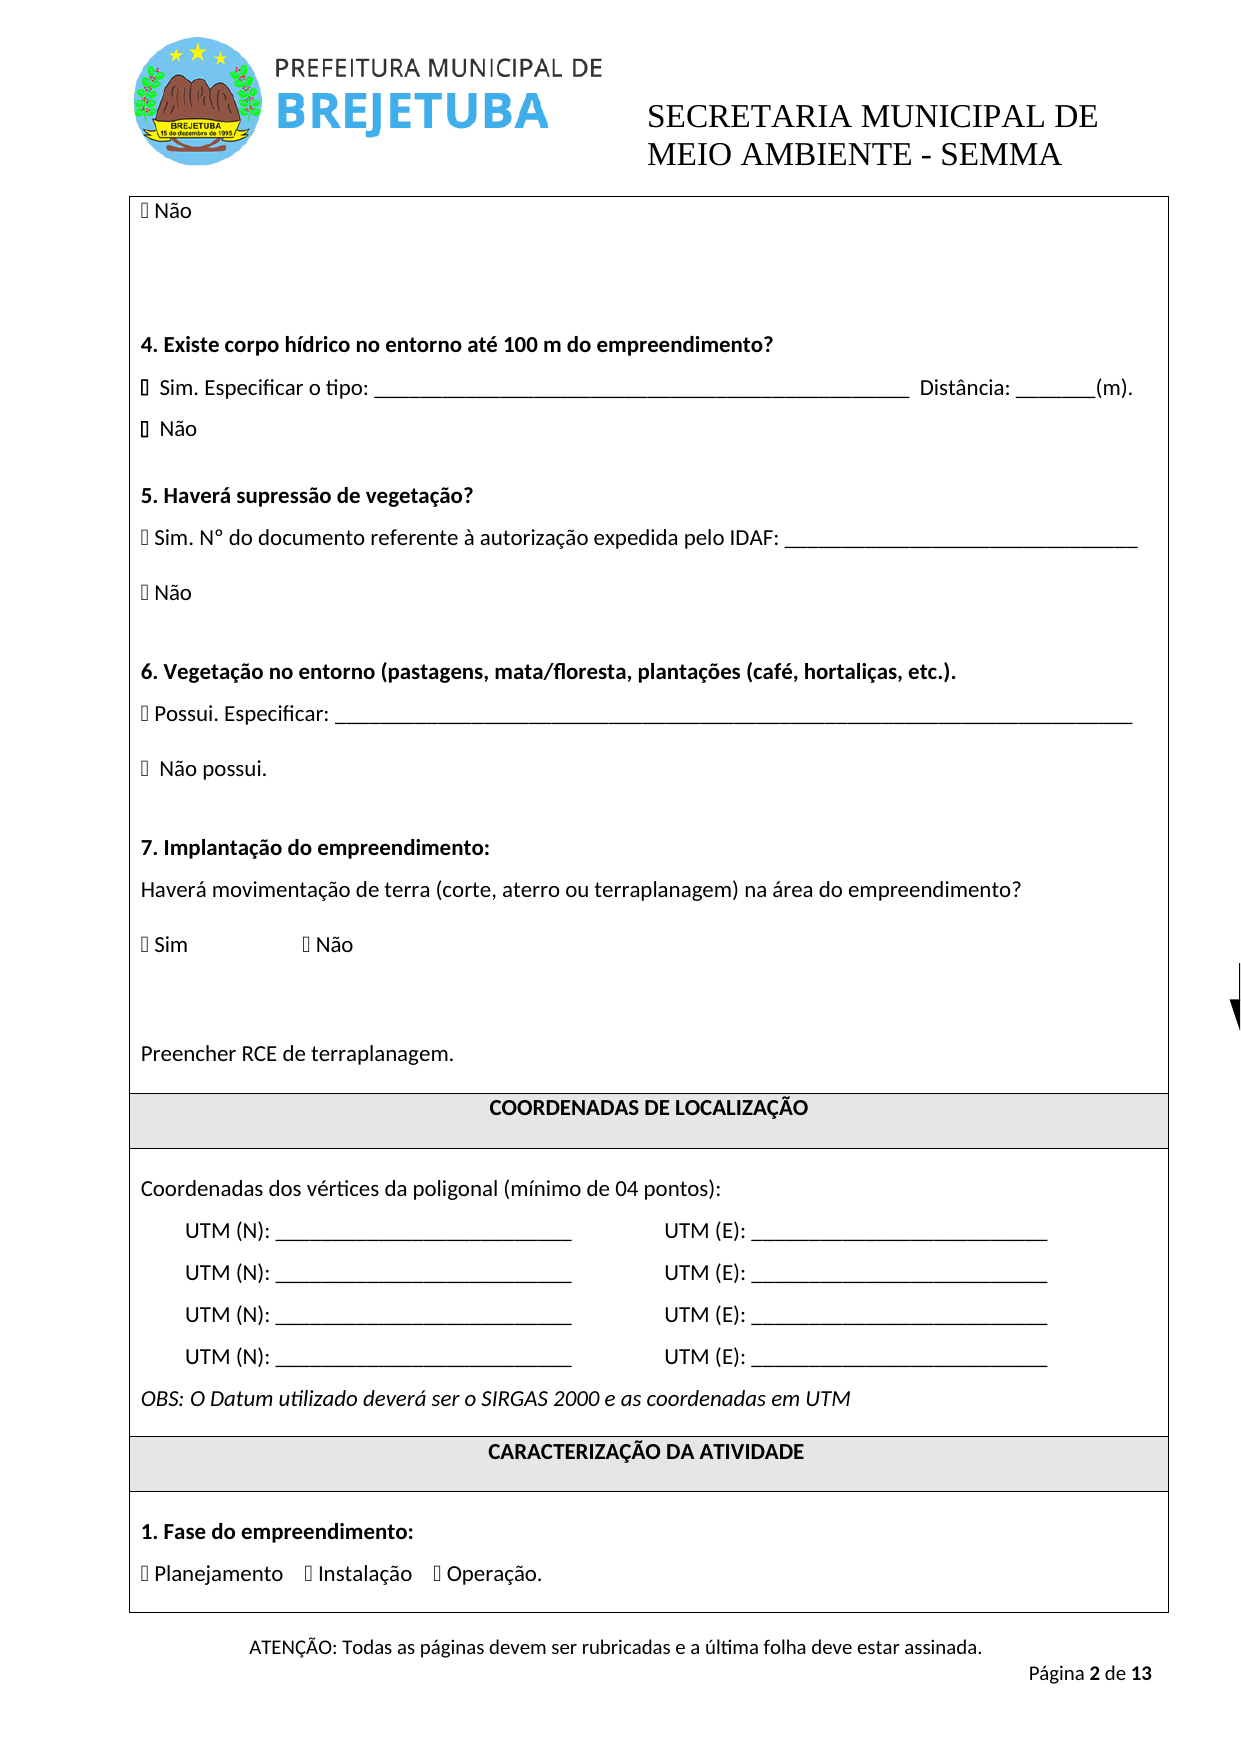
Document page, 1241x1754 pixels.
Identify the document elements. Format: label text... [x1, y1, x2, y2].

table_cell CARACTERIZAÇÃO DA ATIVIDADE [130, 1437, 1168, 1491]
table_cell COORDENADAS DE LOCALIZAÇÃO [130, 1094, 1168, 1148]
table_cell Coordenadas dos vértices da poligonal (mínimo de 04 pontos): UTM (N): __________________________ UTM (E): __________________________ UTM (N): __________________________ UTM (E): __________________________ UTM (N): __________________________ UTM (E): __________________________ UTM (N): __________________________ UTM (E): __________________________ OBS: O Datum utilizado deverá ser o SIRGAS 2000 e as coordenadas em UTM [130, 1149, 1168, 1436]
table_cell 1. Fase do empreendimento:  Planejamento  Instalação  Operação. [130, 1492, 1168, 1612]
table_cell  Não 4. Existe corpo hídrico no entorno até 100 m do empreendimento?  Sim. Especificar o tipo: _______________________________________________ Distância: _______(m).  Não 5. Haverá supressão de vegetação?  Sim. Nº do documento referente à autorização expedida pelo IDAF: _______________________________  Não 6. Vegetação no entorno (pastagens, mata/floresta, plantações (café, hortaliças, etc.).  Possui. Especificar: ______________________________________________________________________  Não possui. 7. Implantação do empreendimento: Haverá movimentação de terra (corte, aterro ou terraplanagem) na área do empreendimento?  Sim  Não Preencher RCE de terraplanagem. [130, 197, 1168, 1092]
